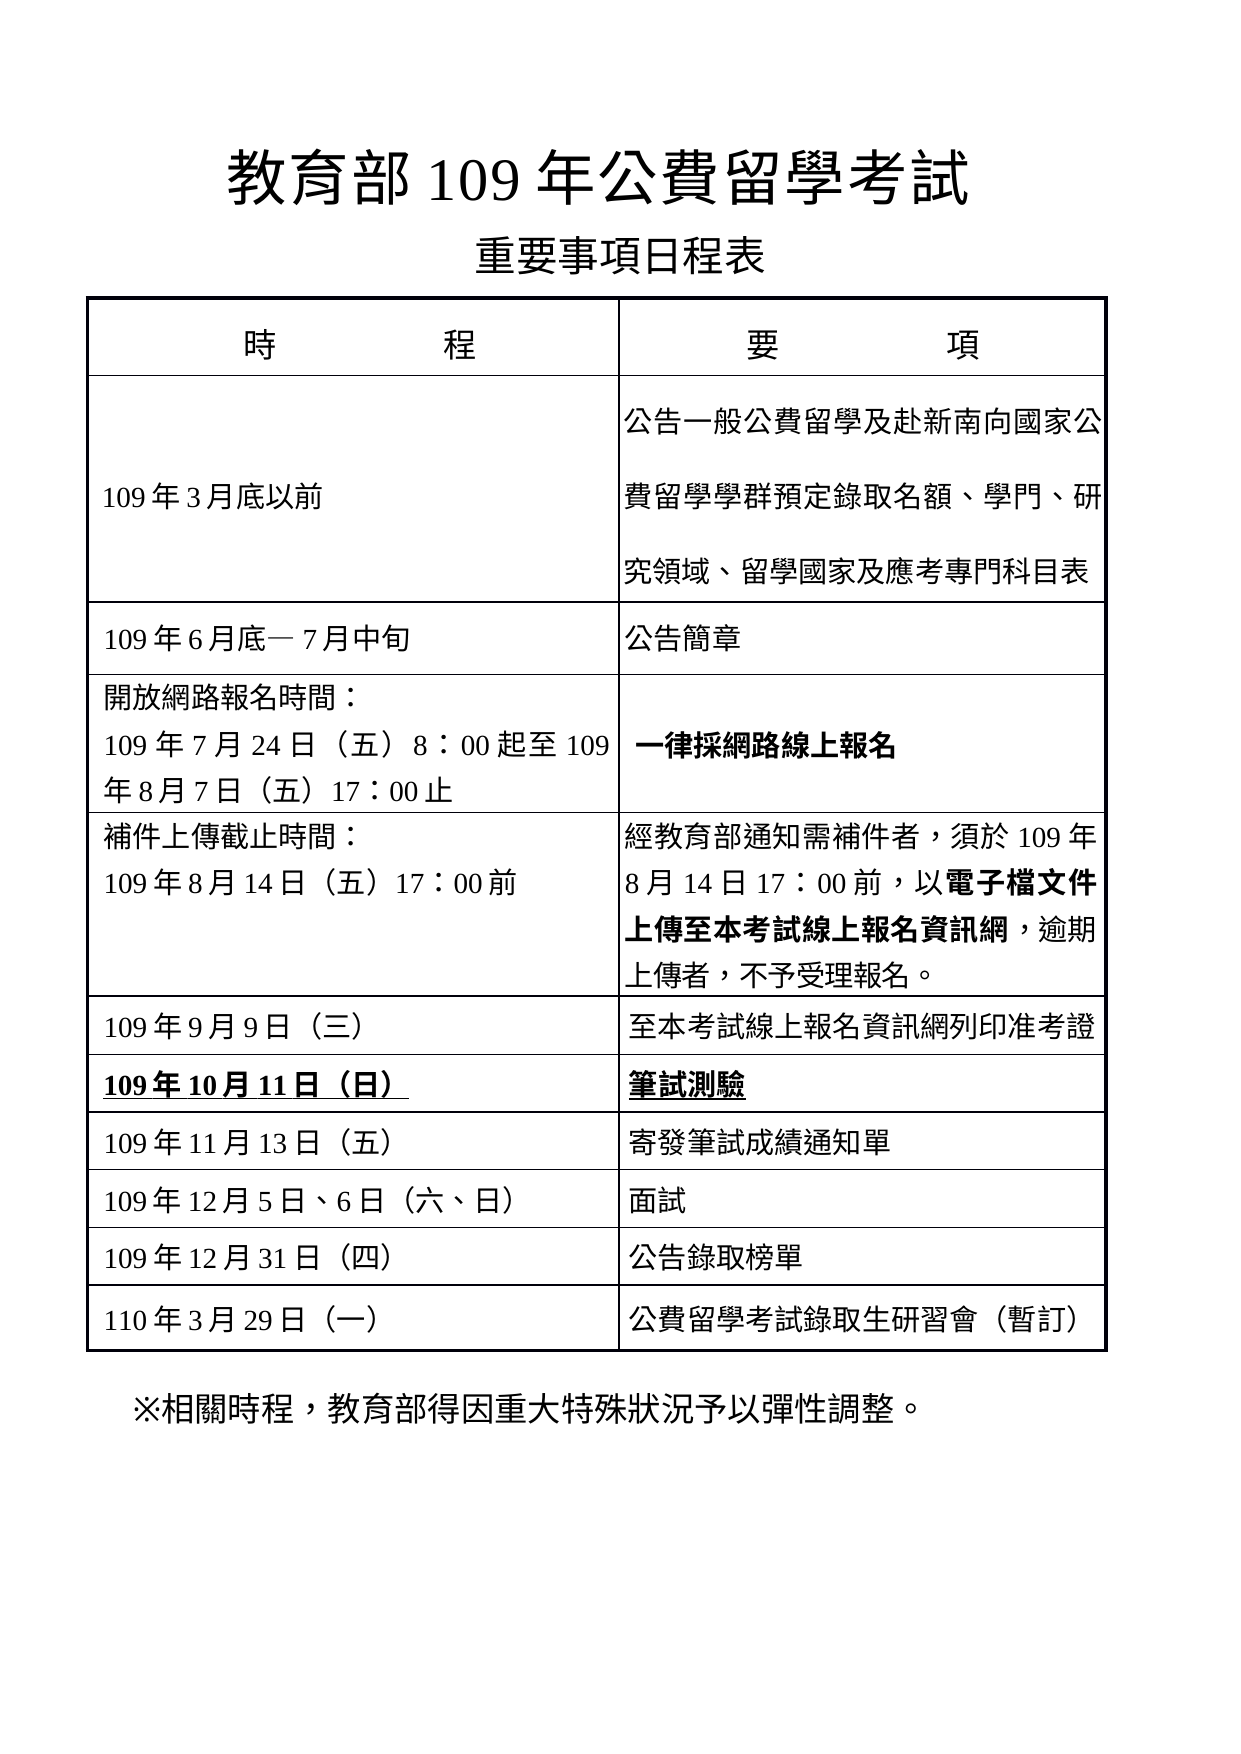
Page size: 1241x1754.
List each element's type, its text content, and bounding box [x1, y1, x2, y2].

table_cell 至本考試線上報名資訊網列印准考證 [620, 997, 1104, 1053]
table_cell 109年3月底以前 [89, 376, 618, 601]
table_cell 一律採網路線上報名 [620, 675, 1104, 812]
table_cell 寄發筆試成績通知單 [620, 1113, 1104, 1168]
table_cell 109年12月5日、6日（六、日） [89, 1170, 618, 1226]
text 教育部109年公費留學考試 [89, 130, 1107, 217]
table_cell 109年9月9日（三） [89, 997, 618, 1053]
table_cell 公費留學考試錄取生研習會（暫訂） [620, 1286, 1104, 1349]
table_cell 筆試測驗 [620, 1055, 1104, 1111]
table_header 時 程 [89, 300, 618, 374]
table_header 要 項 [620, 300, 1104, 374]
table_cell 109年11月13日（五） [89, 1113, 618, 1168]
table_cell 開放網路報名時間： 109年7月24日（五）8：00起至109年8月7日（五）17：00止 [89, 675, 618, 812]
table_cell 面試 [620, 1170, 1104, 1226]
table_cell 110年3月29日（一） [89, 1286, 618, 1349]
table_cell 補件上傳截止時間： 109年8月14日（五）17：00前 [89, 813, 618, 995]
table_cell 109年10月11日（日） [89, 1055, 618, 1111]
text 重要事項日程表 [133, 223, 1107, 284]
table_cell 公告簡章 [620, 603, 1104, 673]
table_cell 經教育部通知需補件者，須於109年8月14日17：00前，以電子檔文件上傳至本考試線上報名資訊網，逾期上傳者，不予受理報名。 [620, 813, 1104, 995]
text ※相關時程，教育部得因重大特殊狀況予以彈性調整。 [133, 1363, 1107, 1438]
table_cell 公告錄取榜單 [620, 1228, 1104, 1284]
table_cell 109年6月底— 7月中旬 [89, 603, 618, 673]
table_cell 109年12月31日（四） [89, 1228, 618, 1284]
table_cell 公告一般公費留學及赴新南向國家公費留學學群預定錄取名額、學門、研究領域、留學國家及應考專門科目表 [620, 376, 1104, 601]
